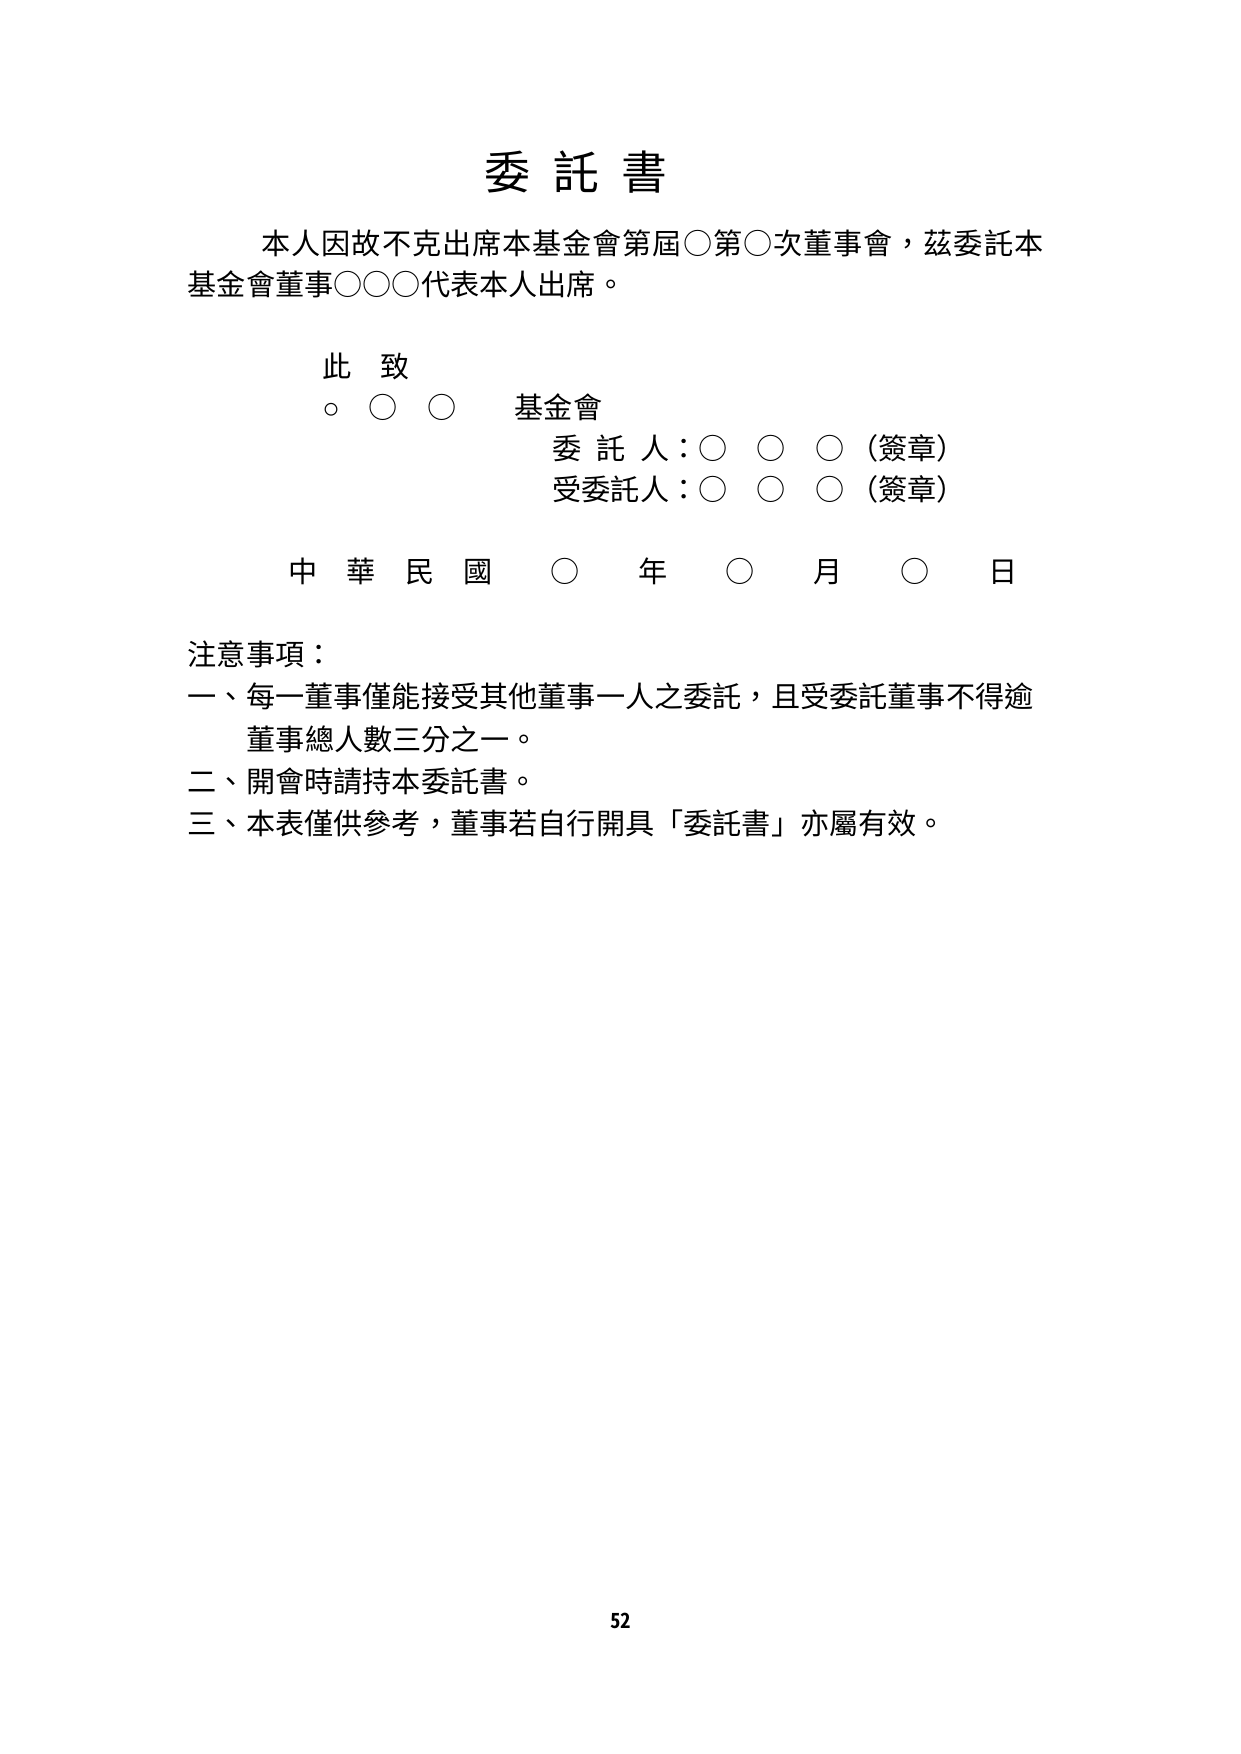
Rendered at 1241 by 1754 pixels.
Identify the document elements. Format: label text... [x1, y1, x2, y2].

text ○ ○ ○ 基金會 [276, 385, 964, 426]
text 中 華 民 國 ○ 年 ○ 月 ○ 日 [276, 549, 1029, 591]
text 一、每一董事僅能接受其他董事一人之委託，且受委託董事不得逾董事總人數三分之一。 [187, 674, 1053, 758]
text 注意事項： [187, 632, 1053, 674]
text 二、開會時請持本委託書。 [187, 758, 1053, 801]
text 受委託人：○ ○ ○ （簽章） [552, 467, 1044, 508]
text 委 託 人：○ ○ ○ （簽章） [552, 426, 1044, 467]
text 三、本表僅供參考，董事若自行開具「委託書」亦屬有效。 [187, 801, 1053, 843]
text 委 託 書 [187, 96, 964, 221]
text 本人因故不克出席本基金會第屆○第○次董事會，茲委託本基金會董事○○○代表本人出席。 [187, 221, 1044, 303]
text 此 致 [276, 344, 964, 385]
